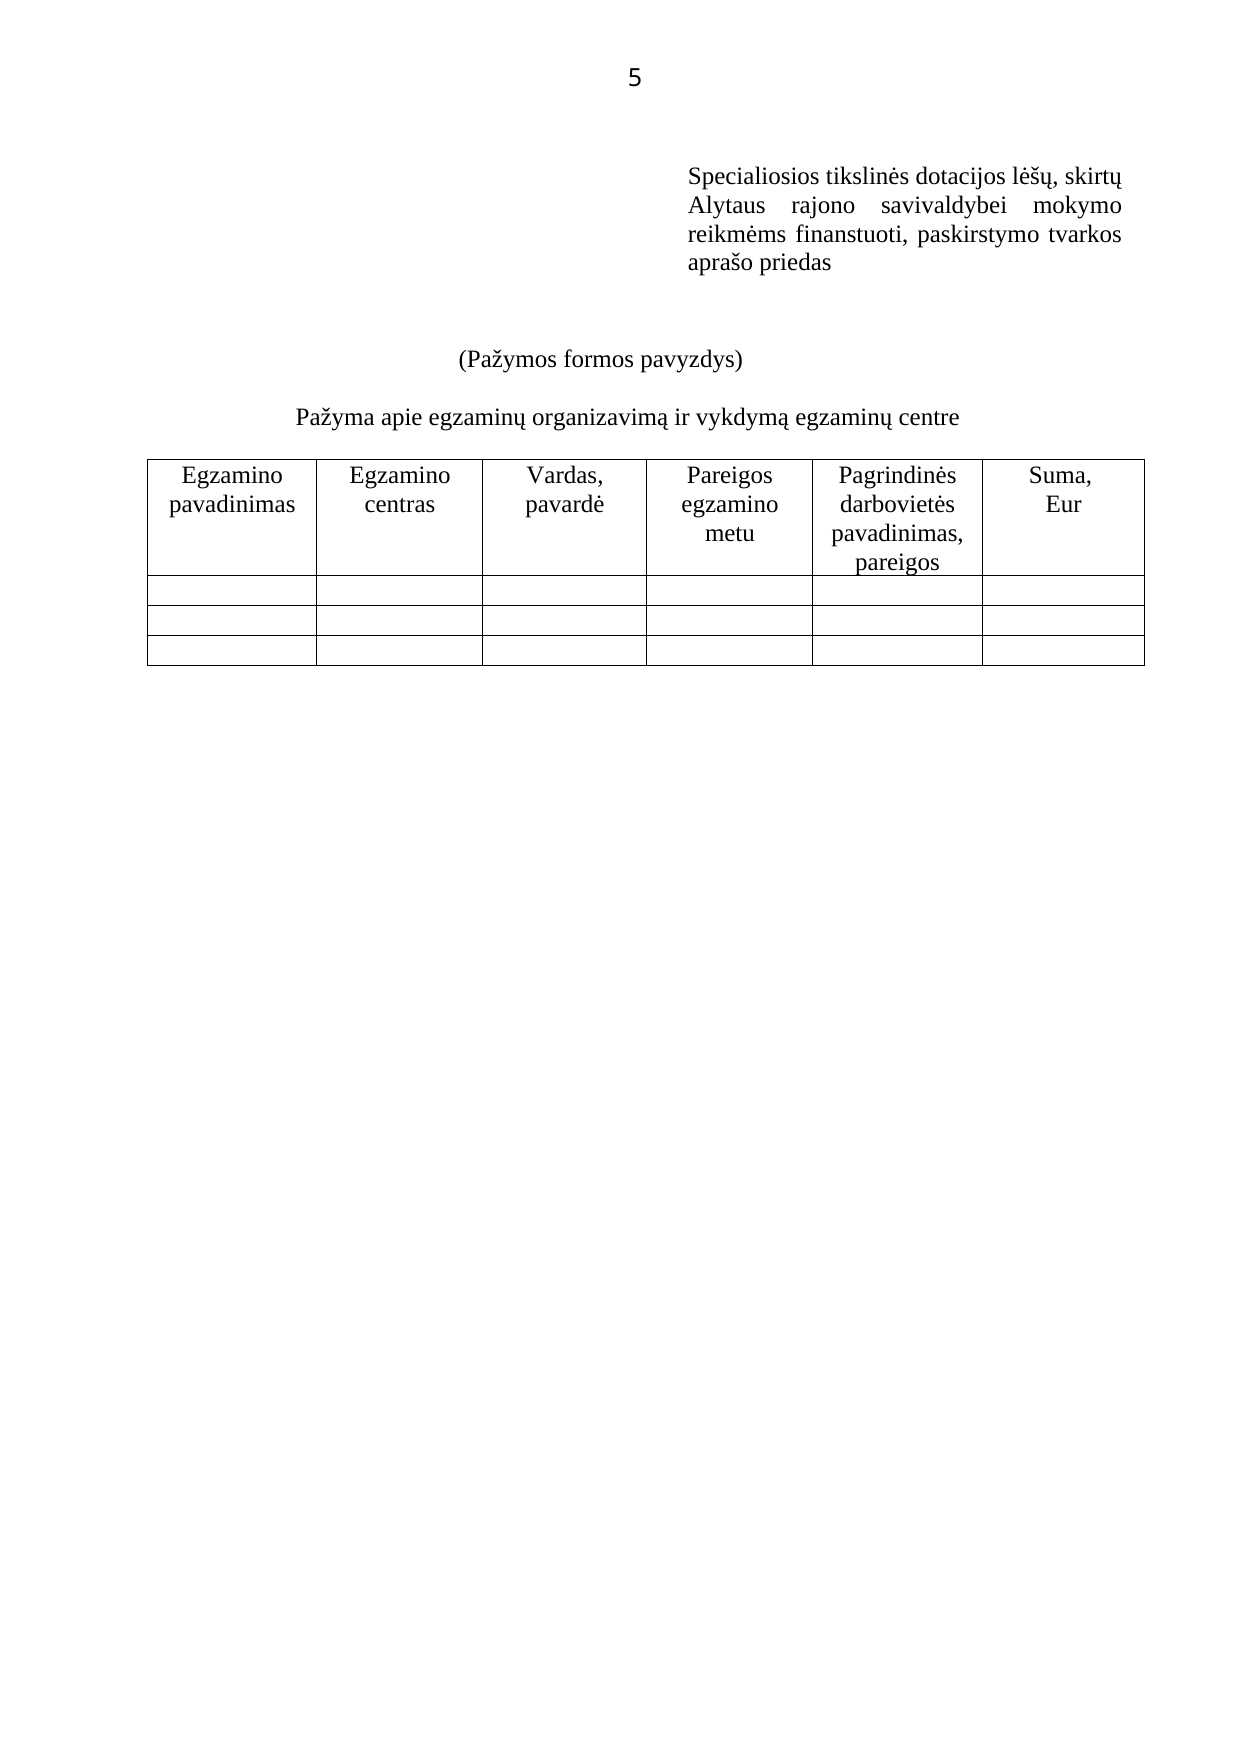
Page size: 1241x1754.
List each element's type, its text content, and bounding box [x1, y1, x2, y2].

table_cell [813, 606, 982, 635]
table_cell [483, 606, 646, 635]
table_cell [148, 636, 316, 665]
table_cell [813, 576, 982, 605]
text Pažyma apie egzaminų organizavimą ir vykdymą egzaminų centre [148, 402, 1122, 431]
table_cell [483, 636, 646, 665]
text Specialiosios tikslinės dotacijos lėšų, skirtų Alytaus rajono savivaldybei mokymo reikmėms finanstuoti, paskirstymo tvarkos aprašo priedas [688, 161, 1122, 276]
table_cell [983, 576, 1144, 605]
table_header Vardas, pavardė [483, 460, 646, 575]
table_cell [983, 606, 1144, 635]
table_cell [148, 606, 316, 635]
table_header Egzamino pavadinimas [148, 460, 316, 575]
table_header Pagrindinės darbovietės pavadinimas, pareigos [813, 460, 982, 575]
table_cell [647, 636, 812, 665]
table_cell [317, 576, 482, 605]
table_cell [317, 636, 482, 665]
table_cell [983, 636, 1144, 665]
table_cell [483, 576, 646, 605]
table_cell [148, 576, 316, 605]
table_cell [647, 576, 812, 605]
table_cell [813, 636, 982, 665]
table_header Pareigos egzamino metu [647, 460, 812, 575]
text (Pažymos formos pavyzdys) [148, 344, 1122, 373]
table_header Suma, Eur [983, 460, 1144, 575]
table_header Egzamino centras [317, 460, 482, 575]
table_cell [317, 606, 482, 635]
table_cell [647, 606, 812, 635]
